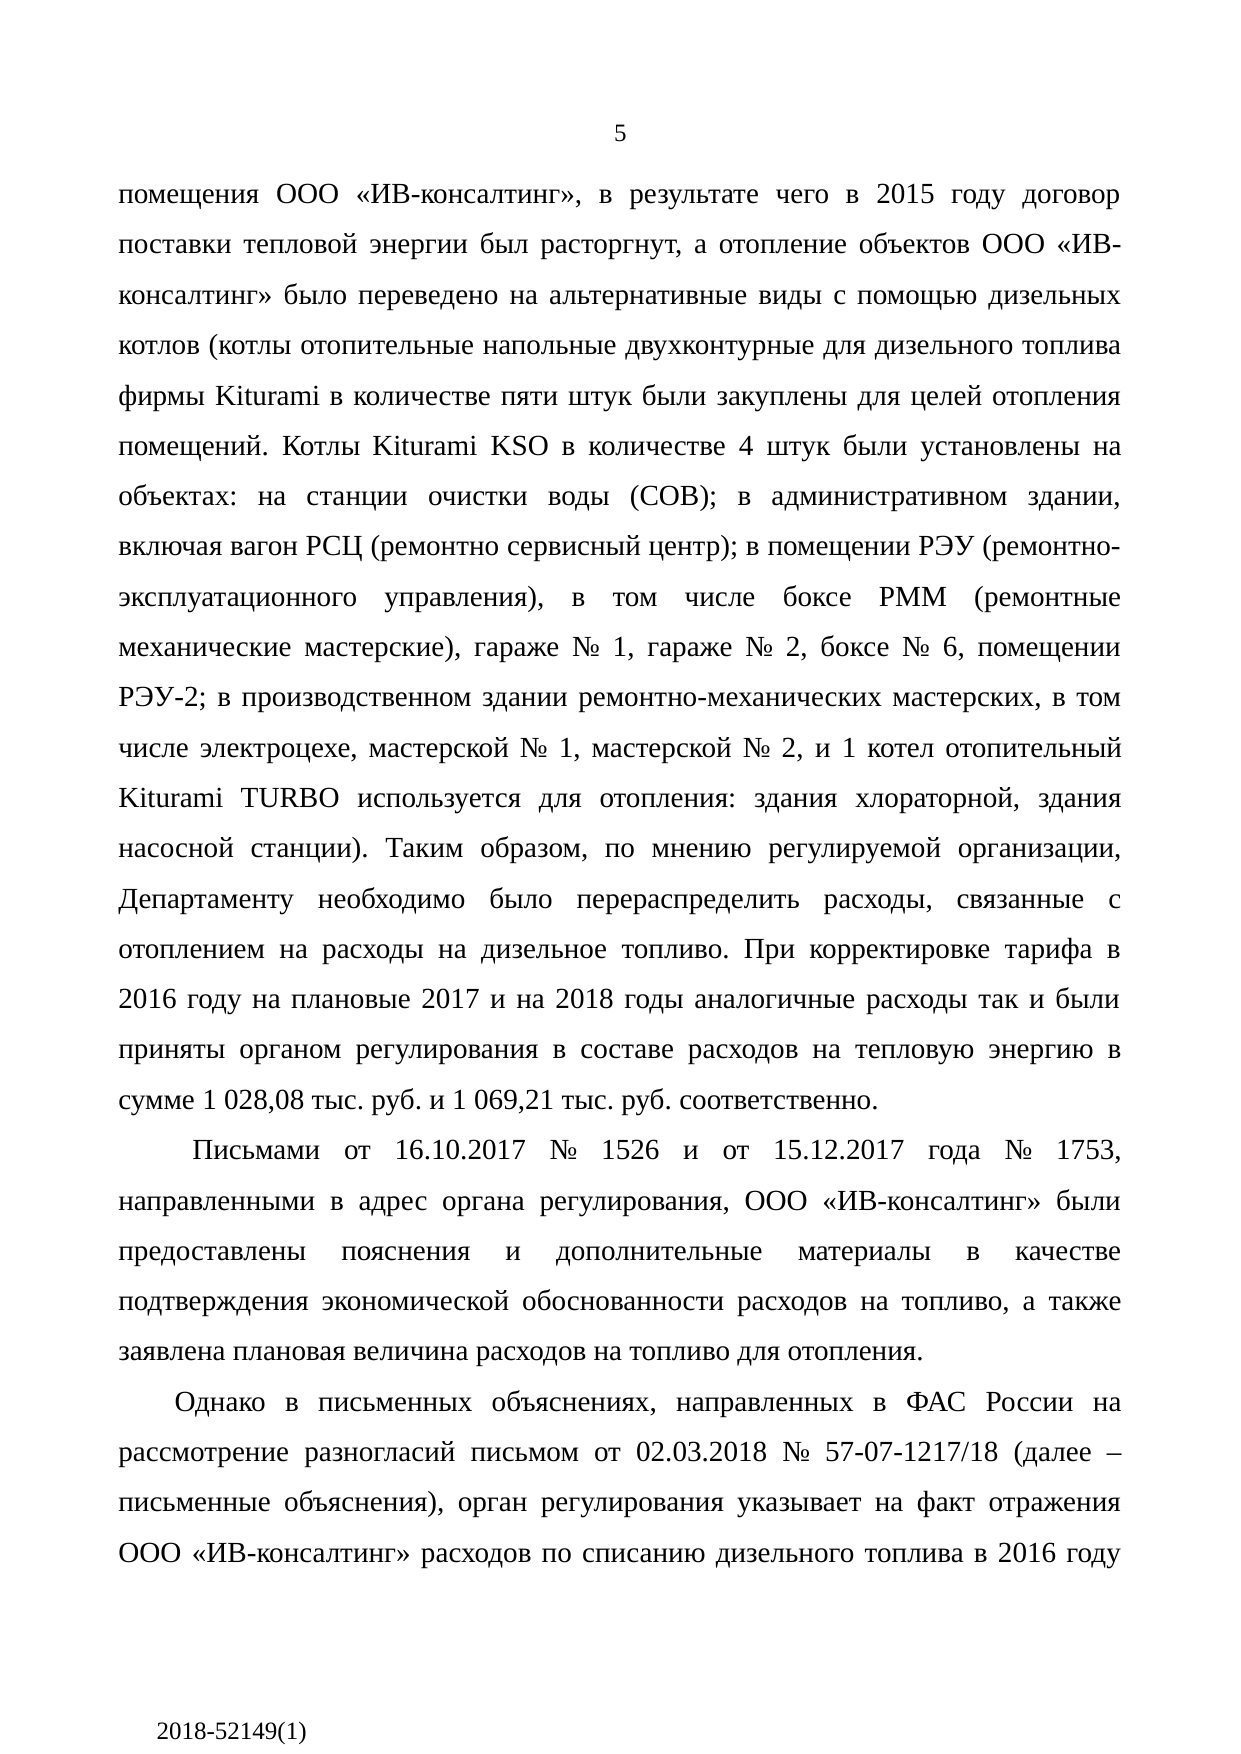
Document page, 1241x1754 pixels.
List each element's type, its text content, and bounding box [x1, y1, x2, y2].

text Однако в письменных объяснениях, направленных в ФАС России на рассмотрение разногласий письмом от 02.03.2018 № 57-07-1217/18 (далее – письменные объяснения), орган регулирования указывает на факт отражения ООО «ИВ-консалтинг» расходов по списанию дизельного топлива в 2016 году [118, 1384, 1122, 1568]
text Письмами от 16.10.2017 № 1526 и от 15.12.2017 года № 1753, направленными в адрес органа регулирования, ООО «ИВ-консалтинг» были предоставлены пояснения и дополнительные материалы в качестве подтверждения экономической обоснованности расходов на топливо, а также заявлена плановая величина расходов на топливо для отопления. [118, 1132, 1122, 1367]
text помещения ООО «ИВ-консалтинг», в результате чего в 2015 году договор поставки тепловой энергии был расторгнут, а отопление объектов ООО «ИВ-консалтинг» было переведено на альтернативные виды с помощью дизельных котлов (котлы отопительные напольные двухконтурные для дизельного топлива фирмы Kiturami в количестве пяти штук были закуплены для целей отопления помещений. Котлы Kiturami KSO в количестве 4 штук были установлены на объектах: на станции очистки воды (СОВ); в административном здании, включая вагон РСЦ (ремонтно сервисный центр); в помещении РЭУ (ремонтно-эксплуатационного управления), в том числе боксе РММ (ремонтные механические мастерские), гараже № 1, гараже № 2, боксе № 6, помещении РЭУ-2; в производственном здании ремонтно-механических мастерских, в том числе электроцехе, мастерской № 1, мастерской № 2, и 1 котел отопительный Kiturami TURBO используется для отопления: здания хлораторной, здания насосной станции). Таким образом, по мнению регулируемой организации, Департаменту необходимо было перераспределить расходы, связанные с отоплением на расходы на дизельное топливо. При корректировке тарифа в 2016 году на плановые 2017 и на 2018 годы аналогичные расходы так и были приняты органом регулирования в составе расходов на тепловую энергию в сумме 1 028,08 тыс. руб. и 1 069,21 тыс. руб. соответственно. [118, 176, 1122, 1116]
